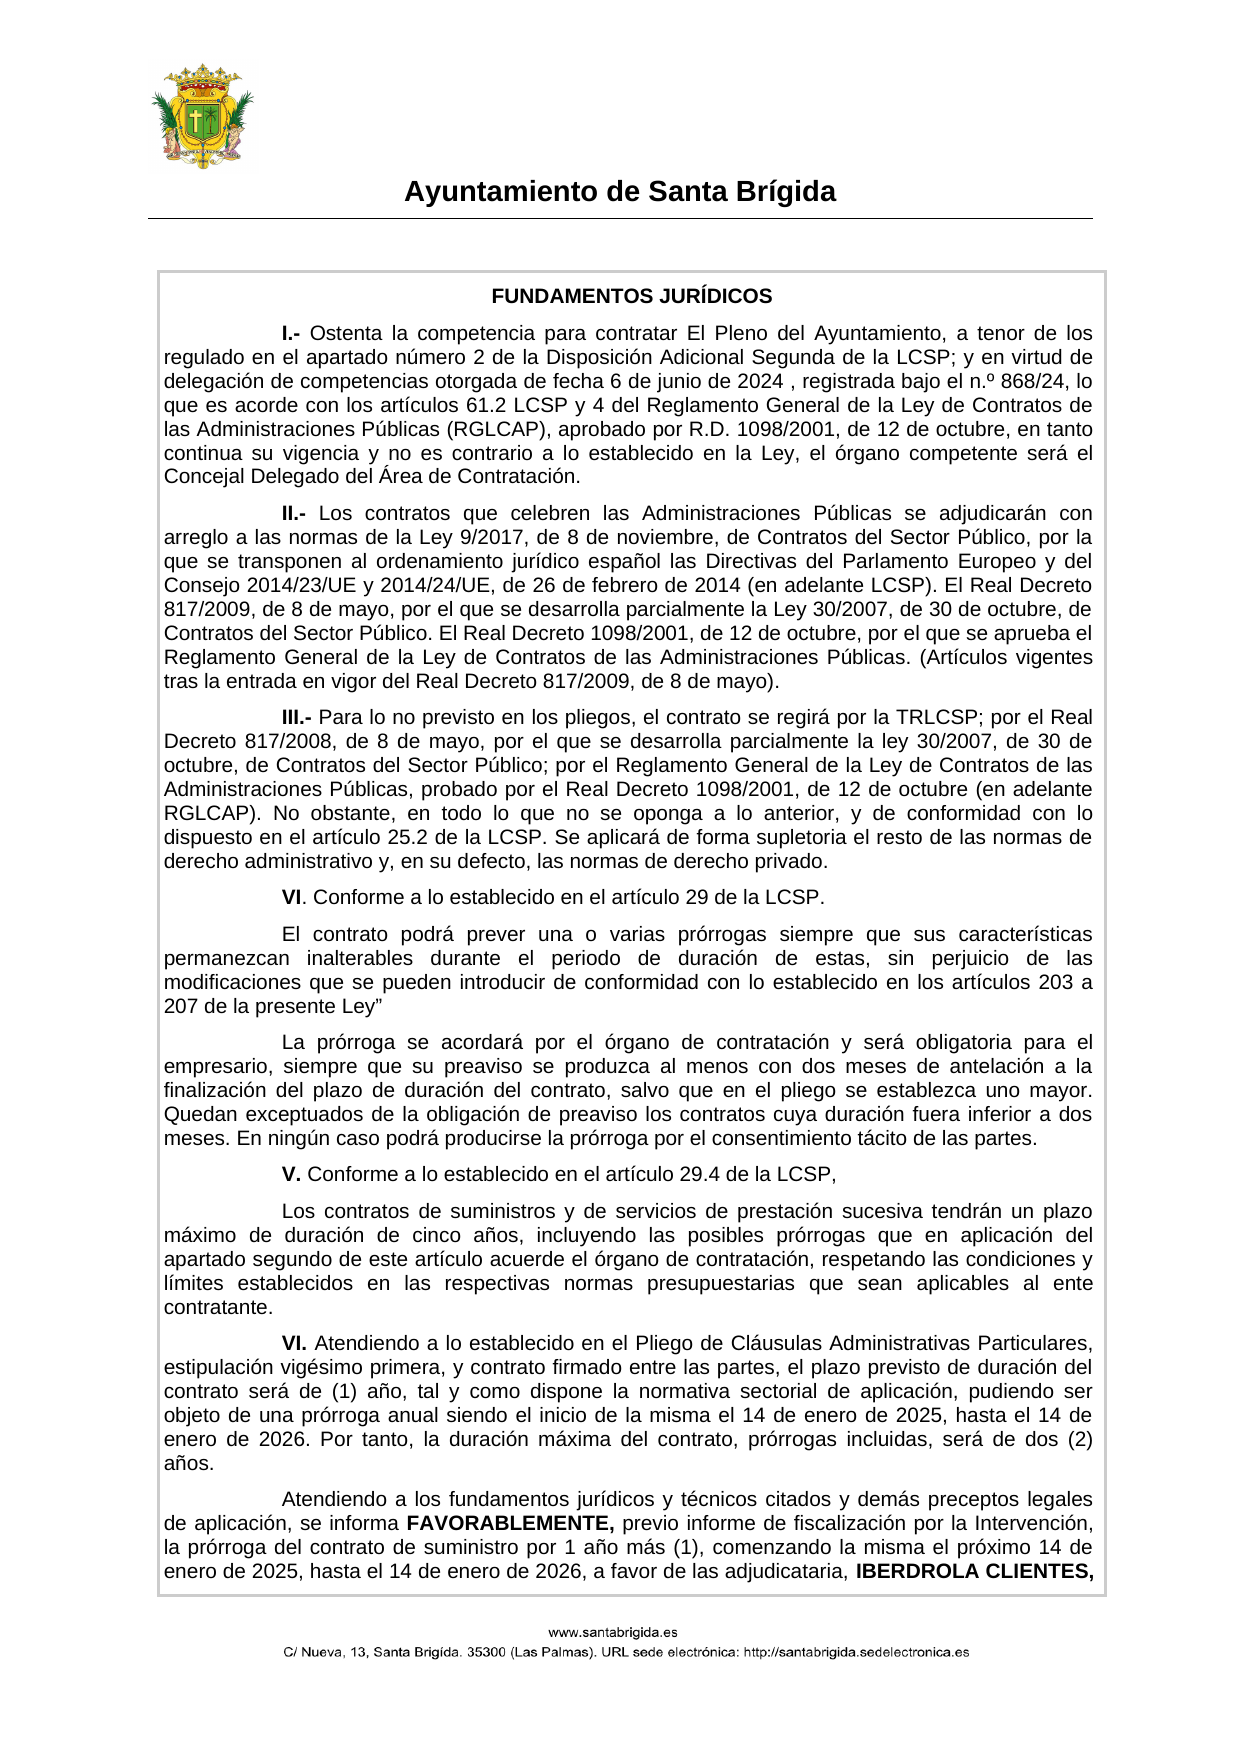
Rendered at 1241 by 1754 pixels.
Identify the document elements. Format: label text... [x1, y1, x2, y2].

table_cell FUNDAMENTOS JURÍDICOS I.- Ostenta la competencia para contratar El Pleno del Ayuntamiento, a tenor de los regulado en el apartado número 2 de la Disposición Adicional Segunda de la LCSP; y en virtud de delegación de competencias otorgada de fecha 6 de junio de 2024 , registrada bajo el n.º 868/24, lo que es acorde con los artículos 61.2 LCSP y 4 del Reglamento General de la Ley de Contratos de las Administraciones Públicas (RGLCAP), aprobado por R.D. 1098/2001, de 12 de octubre, en tanto continua su vigencia y no es contrario a lo establecido en la Ley, el órgano competente será el Concejal Delegado del Área de Contratación. II.- Los contratos que celebren las Administraciones Públicas se adjudicarán con arreglo a las normas de la Ley 9/2017, de 8 de noviembre, de Contratos del Sector Público, por la que se transponen al ordenamiento jurídico español las Directivas del Parlamento Europeo y del Consejo 2014/23/UE y 2014/24/UE, de 26 de febrero de 2014 (en adelante LCSP). El Real Decreto 817/2009, de 8 de mayo, por el que se desarrolla parcialmente la Ley 30/2007, de 30 de octubre, de Contratos del Sector Público. El Real Decreto 1098/2001, de 12 de octubre, por el que se aprueba el Reglamento General de la Ley de Contratos de las Administraciones Públicas. (Artículos vigentes tras la entrada en vigor del Real Decreto 817/2009, de 8 de mayo). III.- Para lo no previsto en los pliegos, el contrato se regirá por la TRLCSP; por el Real Decreto 817/2008, de 8 de mayo, por el que se desarrolla parcialmente la ley 30/2007, de 30 de octubre, de Contratos del Sector Público; por el Reglamento General de la Ley de Contratos de las Administraciones Públicas, probado por el Real Decreto 1098/2001, de 12 de octubre (en adelante RGLCAP). No obstante, en todo lo que no se oponga a lo anterior, y de conformidad con lo dispuesto en el artículo 25.2 de la LCSP. Se aplicará de forma supletoria el resto de las normas de derecho administrativo y, en su defecto, las normas de derecho privado. VI. Conforme a lo establecido en el artículo 29 de la LCSP. El contrato podrá prever una o varias prórrogas siempre que sus características permanezcan inalterables durante el periodo de duración de estas, sin perjuicio de las modificaciones que se pueden introducir de conformidad con lo establecido en los artículos 203 a 207 de la presente Ley” La prórroga se acordará por el órgano de contratación y será obligatoria para el empresario, siempre que su preaviso se produzca al menos con dos meses de antelación a la finalización del plazo de duración del contrato, salvo que en el pliego se establezca uno mayor. Quedan exceptuados de la obligación de preaviso los contratos cuya duración fuera inferior a dos meses. En ningún caso podrá producirse la prórroga por el consentimiento tácito de las partes. V. Conforme a lo establecido en el artículo 29.4 de la LCSP, Los contratos de suministros y de servicios de prestación sucesiva tendrán un plazo máximo de duración de cinco años, incluyendo las posibles prórrogas que en aplicación del apartado segundo de este artículo acuerde el órgano de contratación, respetando las condiciones y límites establecidos en las respectivas normas presupuestarias que sean aplicables al ente contratante. VI. Atendiendo a lo establecido en el Pliego de Cláusulas Administrativas Particulares, estipulación vigésimo primera, y contrato firmado entre las partes, el plazo previsto de duración del contrato será de (1) año, tal y como dispone la normativa sectorial de aplicación, pudiendo ser objeto de una prórroga anual siendo el inicio de la misma el 14 de enero de 2025, hasta el 14 de enero de 2026. Por tanto, la duración máxima del contrato, prórrogas incluidas, será de dos (2) años. Atendiendo a los fundamentos jurídicos y técnicos citados y demás preceptos legales de aplicación, se informa FAVORABLEMENTE, previo informe de fiscalización por la Intervención, la prórroga del contrato de suministro por 1 año más (1), comenzando la misma el próximo 14 de enero de 2025, hasta el 14 de enero de 2026, a favor de las adjudicataria, IBERDROLA CLIENTES, [160, 273, 1104, 1594]
